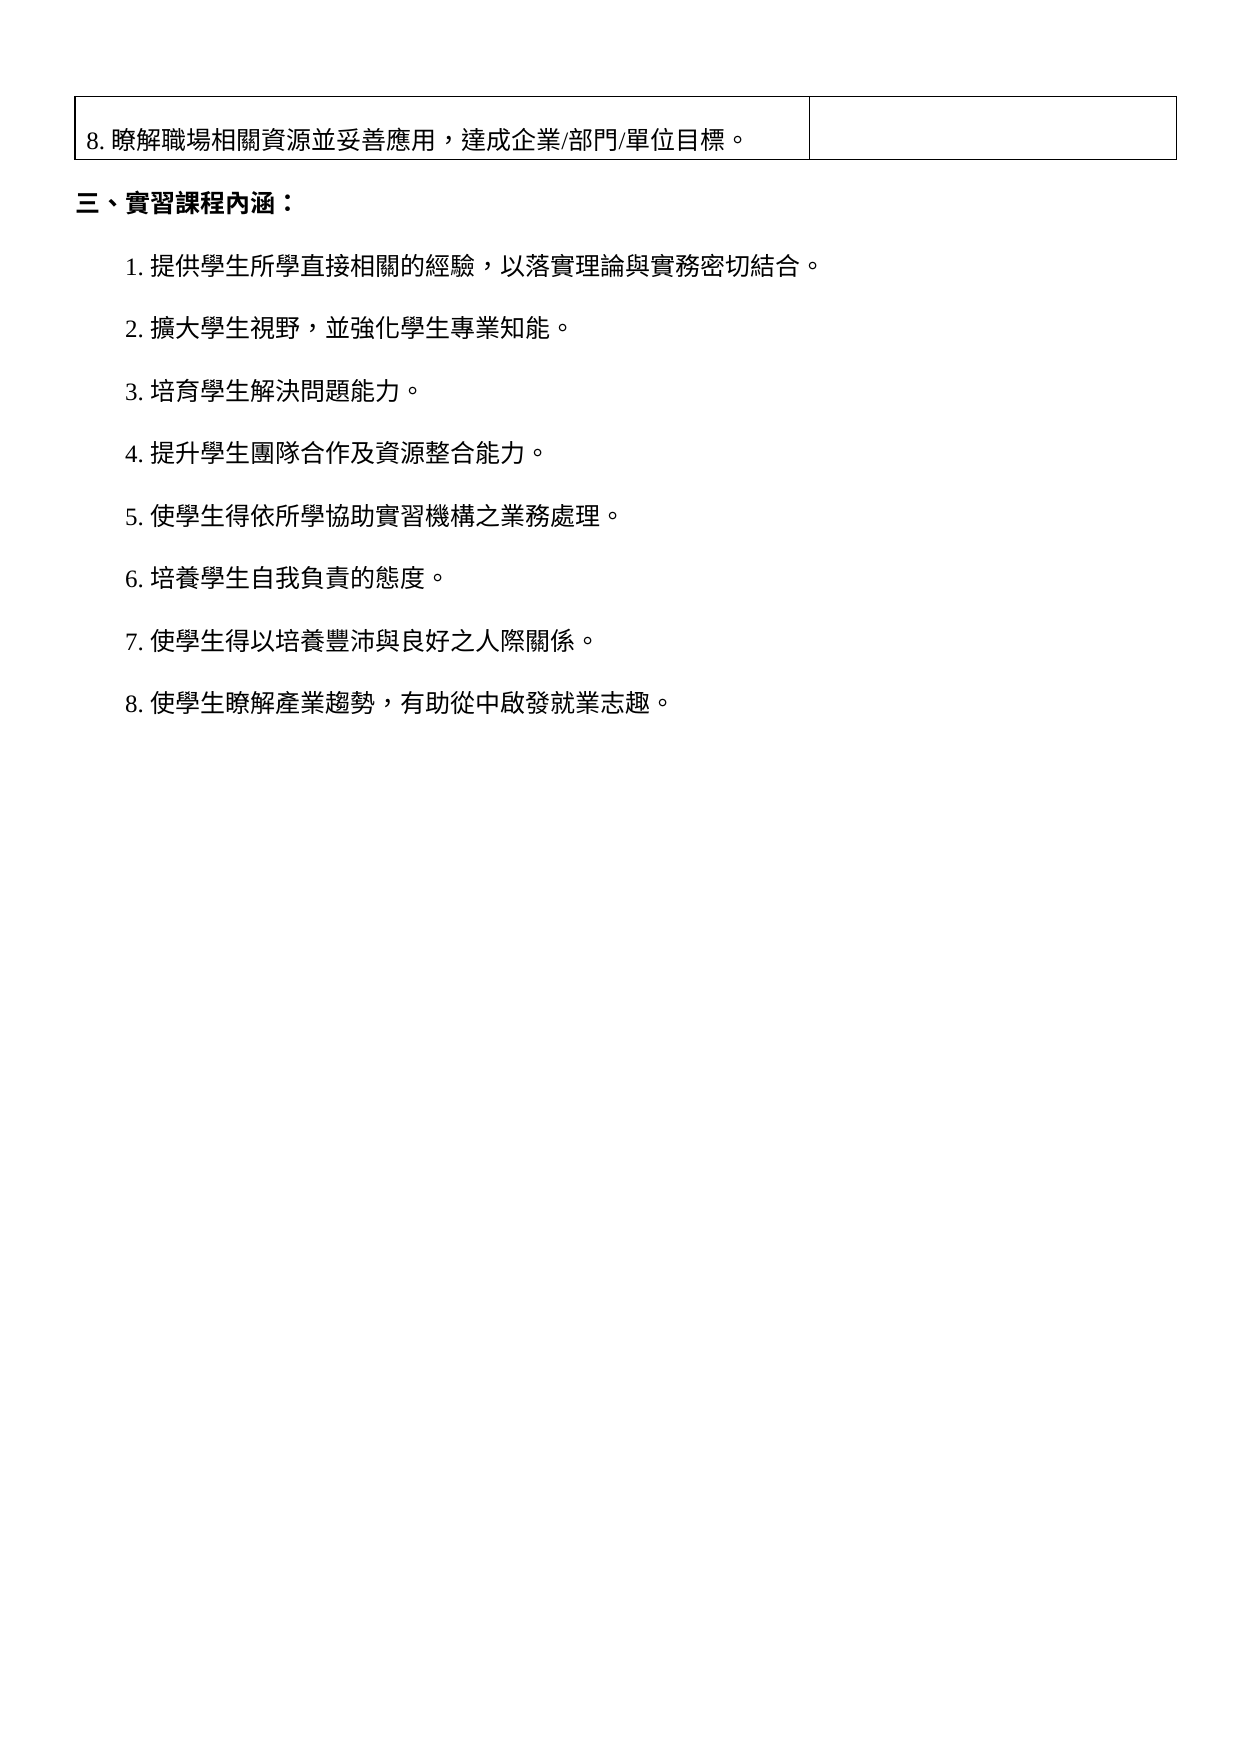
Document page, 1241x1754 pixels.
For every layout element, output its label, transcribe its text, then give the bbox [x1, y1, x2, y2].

text 8. 使學生瞭解產業趨勢，有助從中啟發就業志趣。 [125, 660, 1165, 723]
text 1. 提供學生所學直接相關的經驗，以落實理論與實務密切結合。 [125, 223, 1165, 285]
text 三、實習課程內涵： [75, 160, 1165, 223]
text 4. 提升學生團隊合作及資源整合能力。 [125, 410, 1165, 473]
text 7. 使學生得以培養豐沛與良好之人際關係。 [125, 598, 1165, 660]
text 2. 擴大學生視野，並強化學生專業知能。 [125, 285, 1165, 348]
text 5. 使學生得依所學協助實習機構之業務處理。 [125, 473, 1165, 535]
table_cell 8. 瞭解職場相關資源並妥善應用，達成企業/部門/單位目標。 [76, 97, 809, 159]
text 3. 培育學生解決問題能力。 [125, 348, 1165, 410]
text 6. 培養學生自我負責的態度。 [125, 535, 1165, 598]
table_cell [810, 97, 1176, 159]
